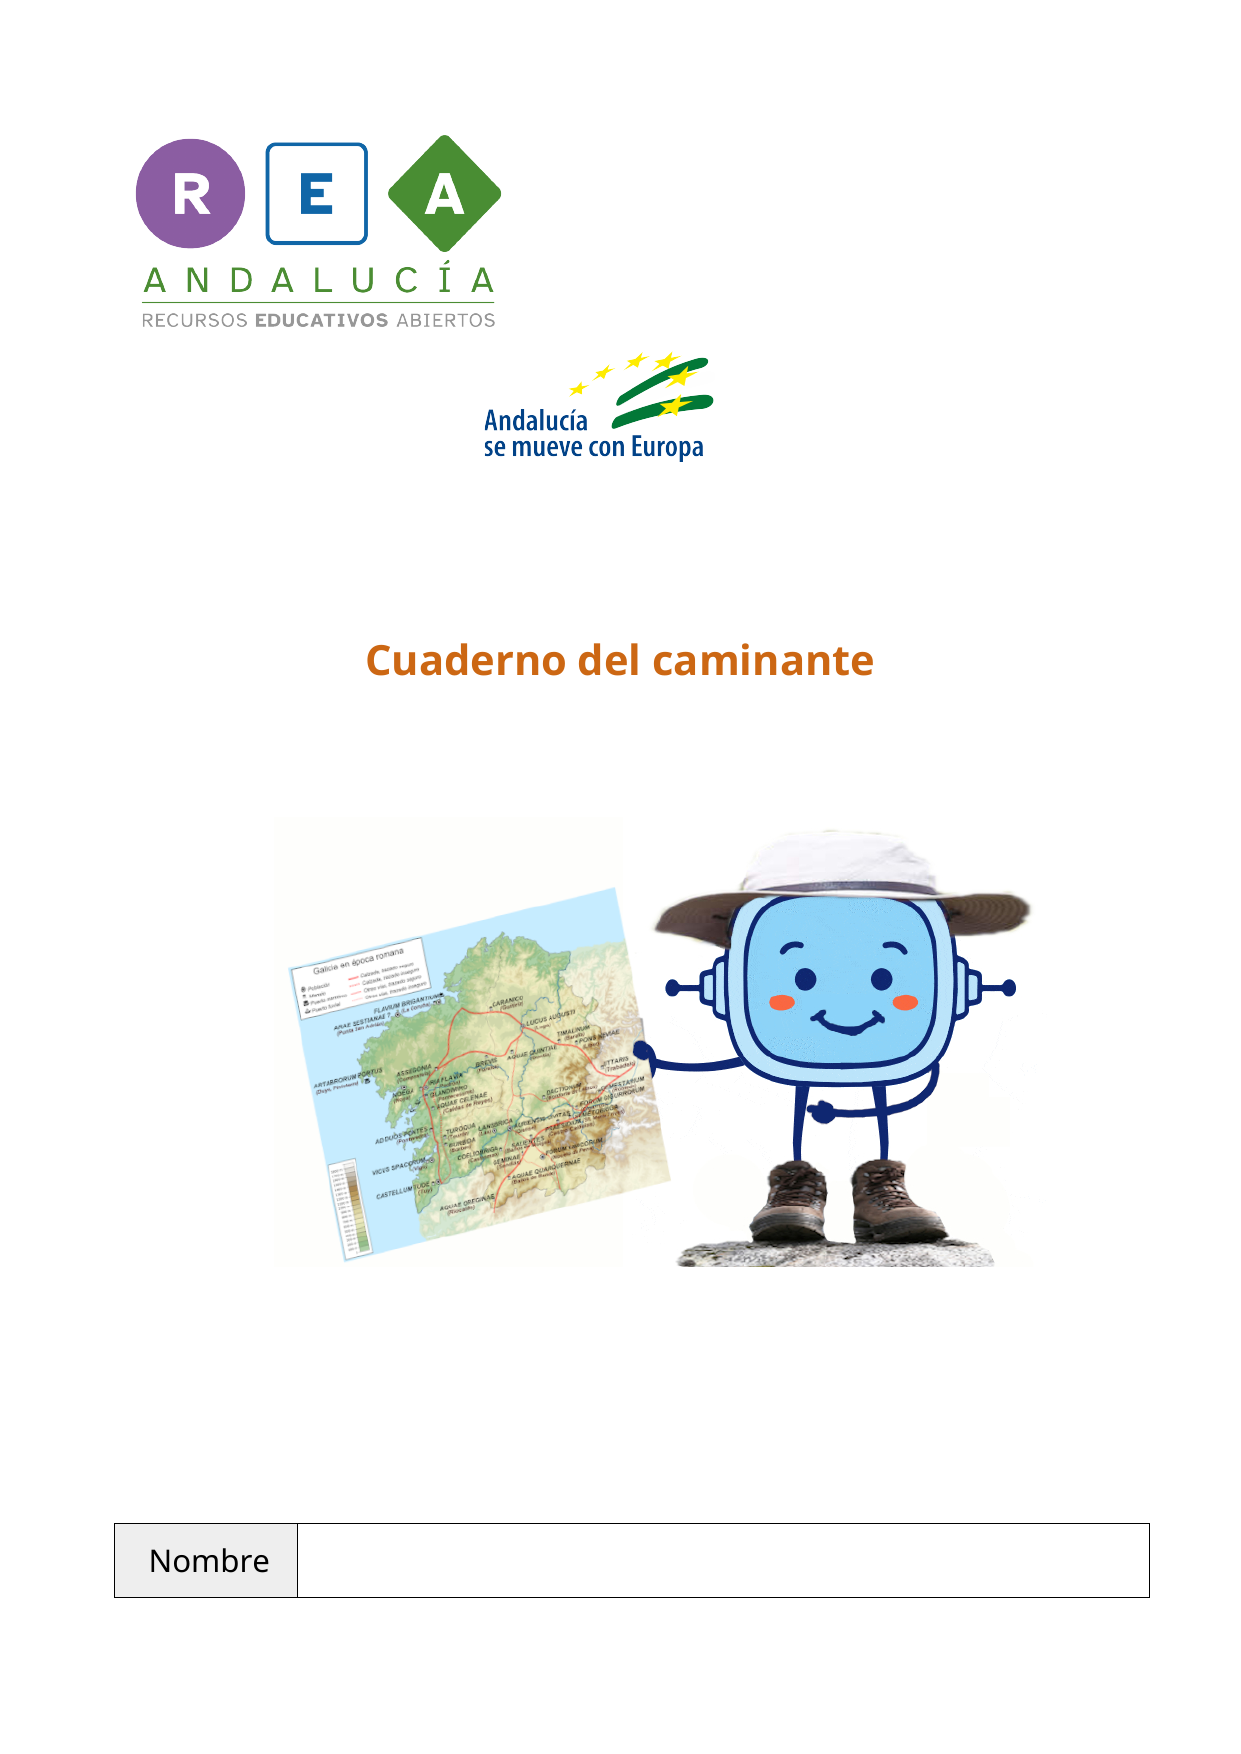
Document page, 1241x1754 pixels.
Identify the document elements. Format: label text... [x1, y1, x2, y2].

picture [118, 118, 715, 462]
picture [274, 817, 1047, 1267]
title Cuaderno del caminante [118, 631, 1122, 687]
